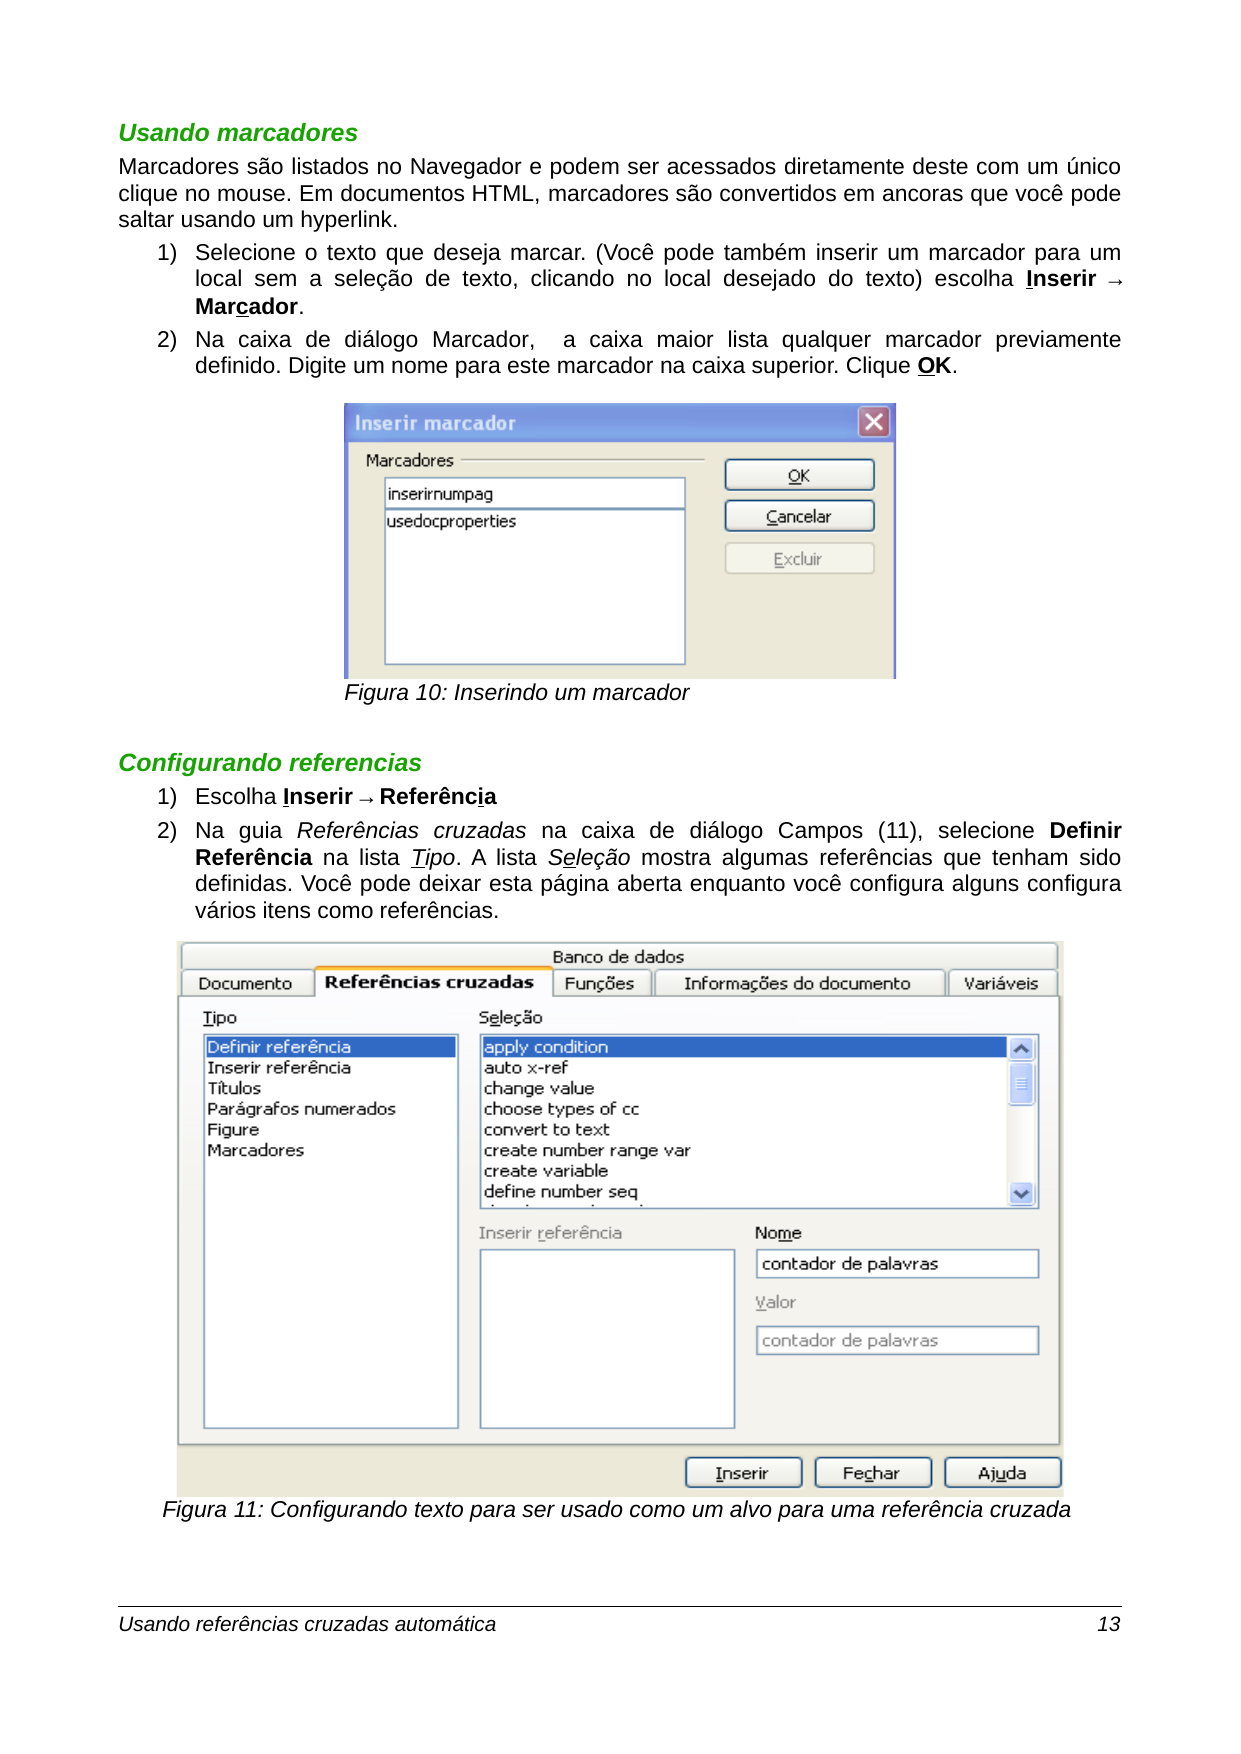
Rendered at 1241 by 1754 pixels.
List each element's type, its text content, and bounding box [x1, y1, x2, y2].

picture [176, 941, 1064, 1497]
list Na caixa de diálogo Marcador, a caixa maior lista qualquer marcador previamente definido. Digite um nome para este marcador na caixa superior. Clique OK. [177, 326, 1122, 379]
list Selecione o texto que deseja marcar. (Você pode também inserir um marcador para um local sem a seleção de texto, clicando no local desejado do texto) escolha Inserir → Marcador. [177, 239, 1122, 320]
subtitle Usando marcadores [118, 118, 1122, 147]
list Na guia Referências cruzadas na caixa de diálogo Campos (Figura 11), selecione Definir Referência na lista Tipo. A lista Seleção mostra algumas referências que tenham sido definidas. Você pode deixar esta página aberta enquanto você configura alguns configura vários itens como referências. [177, 817, 1122, 923]
list Marcadores são listados no Navegador e podem ser acessados diretamente deste com um único clique no mouse. Em documentos HTML, marcadores são convertidos em ancoras que você pode saltar usando um hyperlink. [118, 153, 1122, 232]
text Figura 10: Inserindo um marcador [344, 679, 896, 705]
list Escolha Inserir → Referência [177, 783, 1122, 811]
subtitle Configurando referencias [118, 748, 1122, 777]
text Figura 11: Configurando texto para ser usado como um alvo para uma referência cruzada [162, 942, 1078, 1522]
picture [344, 403, 897, 679]
